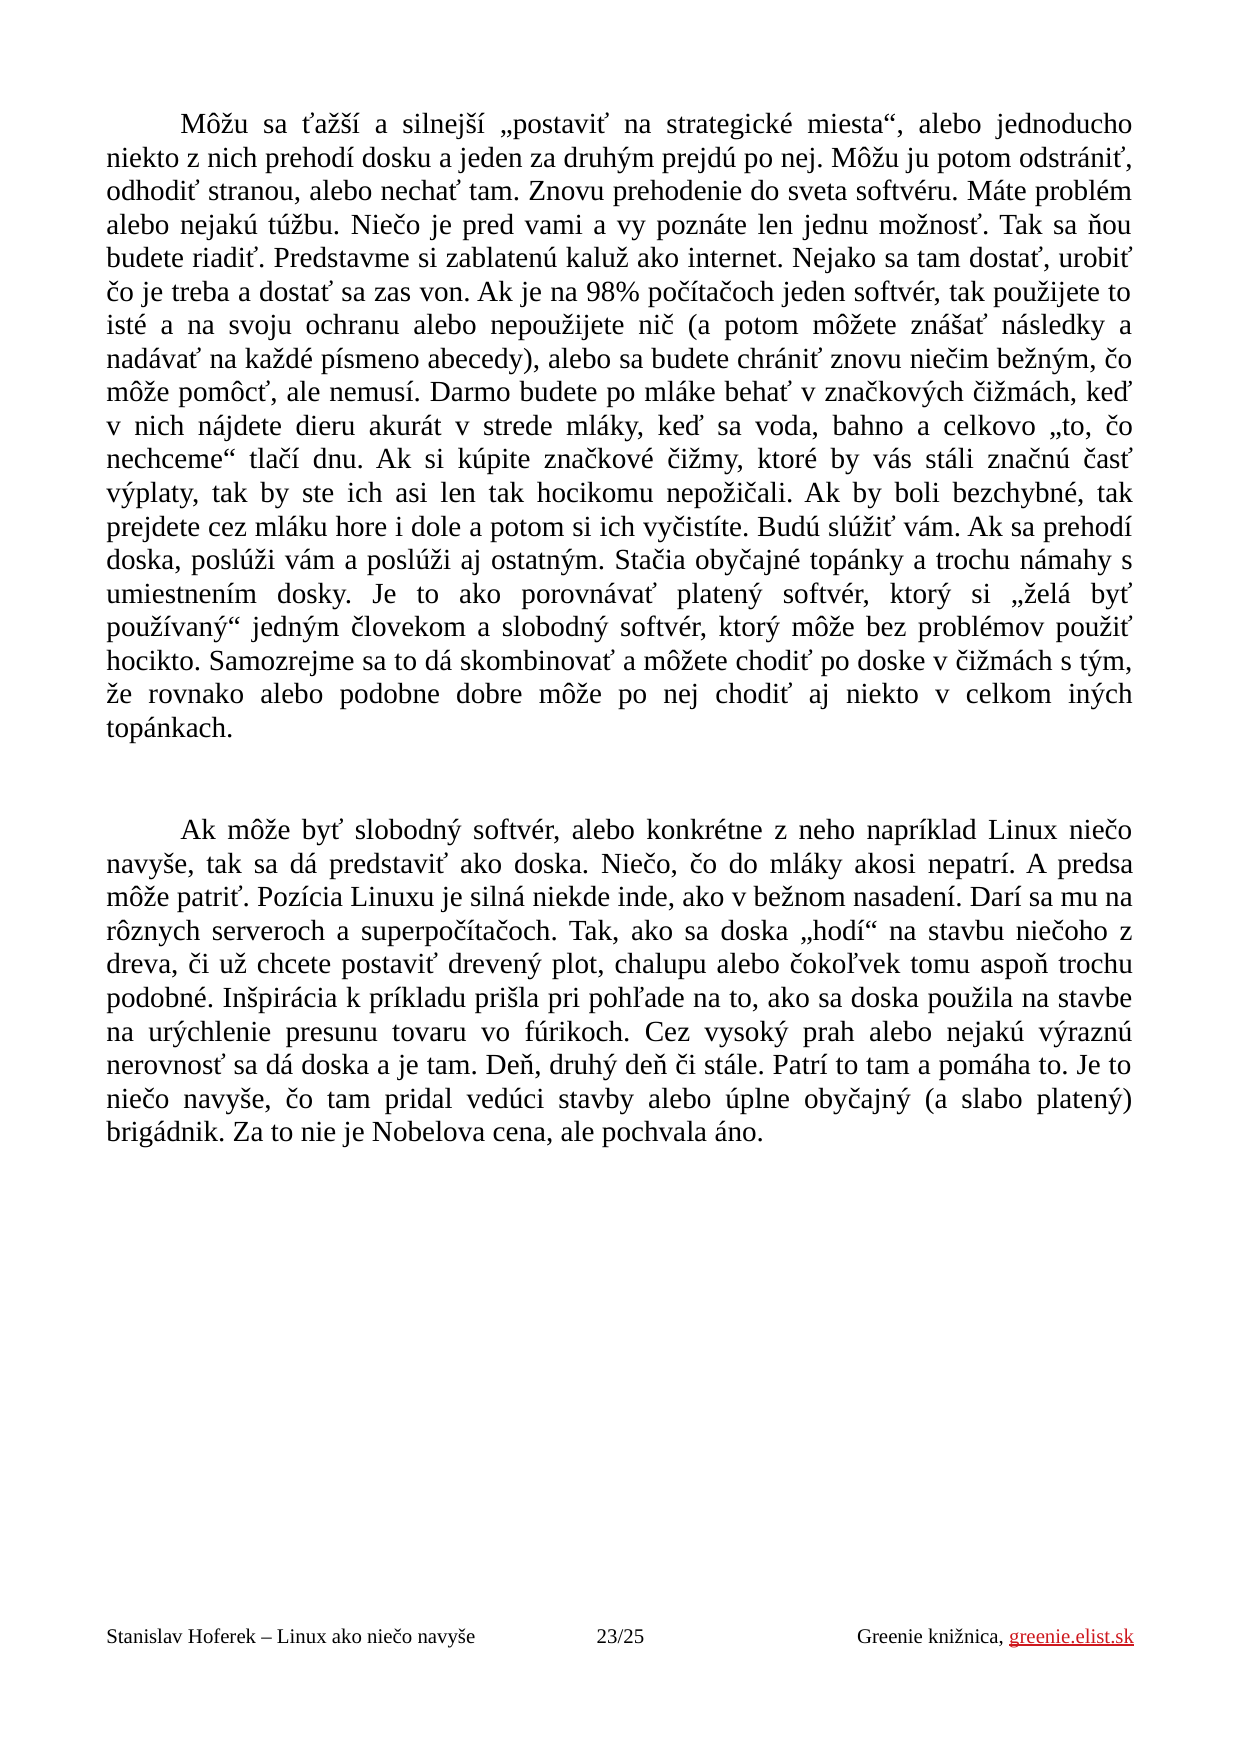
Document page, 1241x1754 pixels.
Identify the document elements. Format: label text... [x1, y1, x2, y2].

text Môžu sa ťažší a silnejší „postaviť na strategické miesta“, alebo jednoducho niekto z nich prehodí dosku a jeden za druhým prejdú po nej. Môžu ju potom odstrániť, odhodiť stranou, alebo nechať tam. Znovu prehodenie do sveta softvéru. Máte problém alebo nejakú túžbu. Niečo je pred vami a vy poznáte len jednu možnosť. Tak sa ňou budete riadiť. Predstavme si zablatenú kaluž ako internet. Nejako sa tam dostať, urobiť čo je treba a dostať sa zas von. Ak je na 98% počítačoch jeden softvér, tak použijete to isté a na svoju ochranu alebo nepoužijete nič (a potom môžete znášať následky a nadávať na každé písmeno abecedy), alebo sa budete chrániť znovu niečim bežným, čo môže pomôcť, ale nemusí. Darmo budete po mláke behať v značkových čižmách, keď v nich nájdete dieru akurát v strede mláky, keď sa voda, bahno a celkovo „to, čo nechceme“ tlačí dnu. Ak si kúpite značkové čižmy, ktoré by vás stáli značnú časť výplaty, tak by ste ich asi len tak hocikomu nepožičali. Ak by boli bezchybné, tak prejdete cez mláku hore i dole a potom si ich vyčistíte. Budú slúžiť vám. Ak sa prehodí doska, poslúži vám a poslúži aj ostatným. Stačia obyčajné topánky a trochu námahy s umiestnením dosky. Je to ako porovnávať platený softvér, ktorý si „želá byť používaný“ jedným človekom a slobodný softvér, ktorý môže bez problémov použiť hocikto. Samozrejme sa to dá skombinovať a môžete chodiť po doske v čižmách s tým, že rovnako alebo podobne dobre môže po nej chodiť aj niekto v celkom iných topánkach. [106, 106, 1134, 743]
text Ak môže byť slobodný softvér, alebo konkrétne z neho napríklad Linux niečo navyše, tak sa dá predstaviť ako doska. Niečo, čo do mláky akosi nepatrí. A predsa môže patriť. Pozícia Linuxu je silná niekde inde, ako v bežnom nasadení. Darí sa mu na rôznych serveroch a superpočítačoch. Tak, ako sa doska „hodí“ na stavbu niečoho z dreva, či už chcete postaviť drevený plot, chalupu alebo čokoľvek tomu aspoň trochu podobné. Inšpirácia k príkladu prišla pri pohľade na to, ako sa doska použila na stavbe na urýchlenie presunu tovaru vo fúrikoch. Cez vysoký prah alebo nejakú výraznú nerovnosť sa dá doska a je tam. Deň, druhý deň či stále. Patrí to tam a pomáha to. Je to niečo navyše, čo tam pridal vedúci stavby alebo úplne obyčajný (a slabo platený) brigádnik. Za to nie je Nobelova cena, ale pochvala áno. [106, 812, 1134, 1148]
